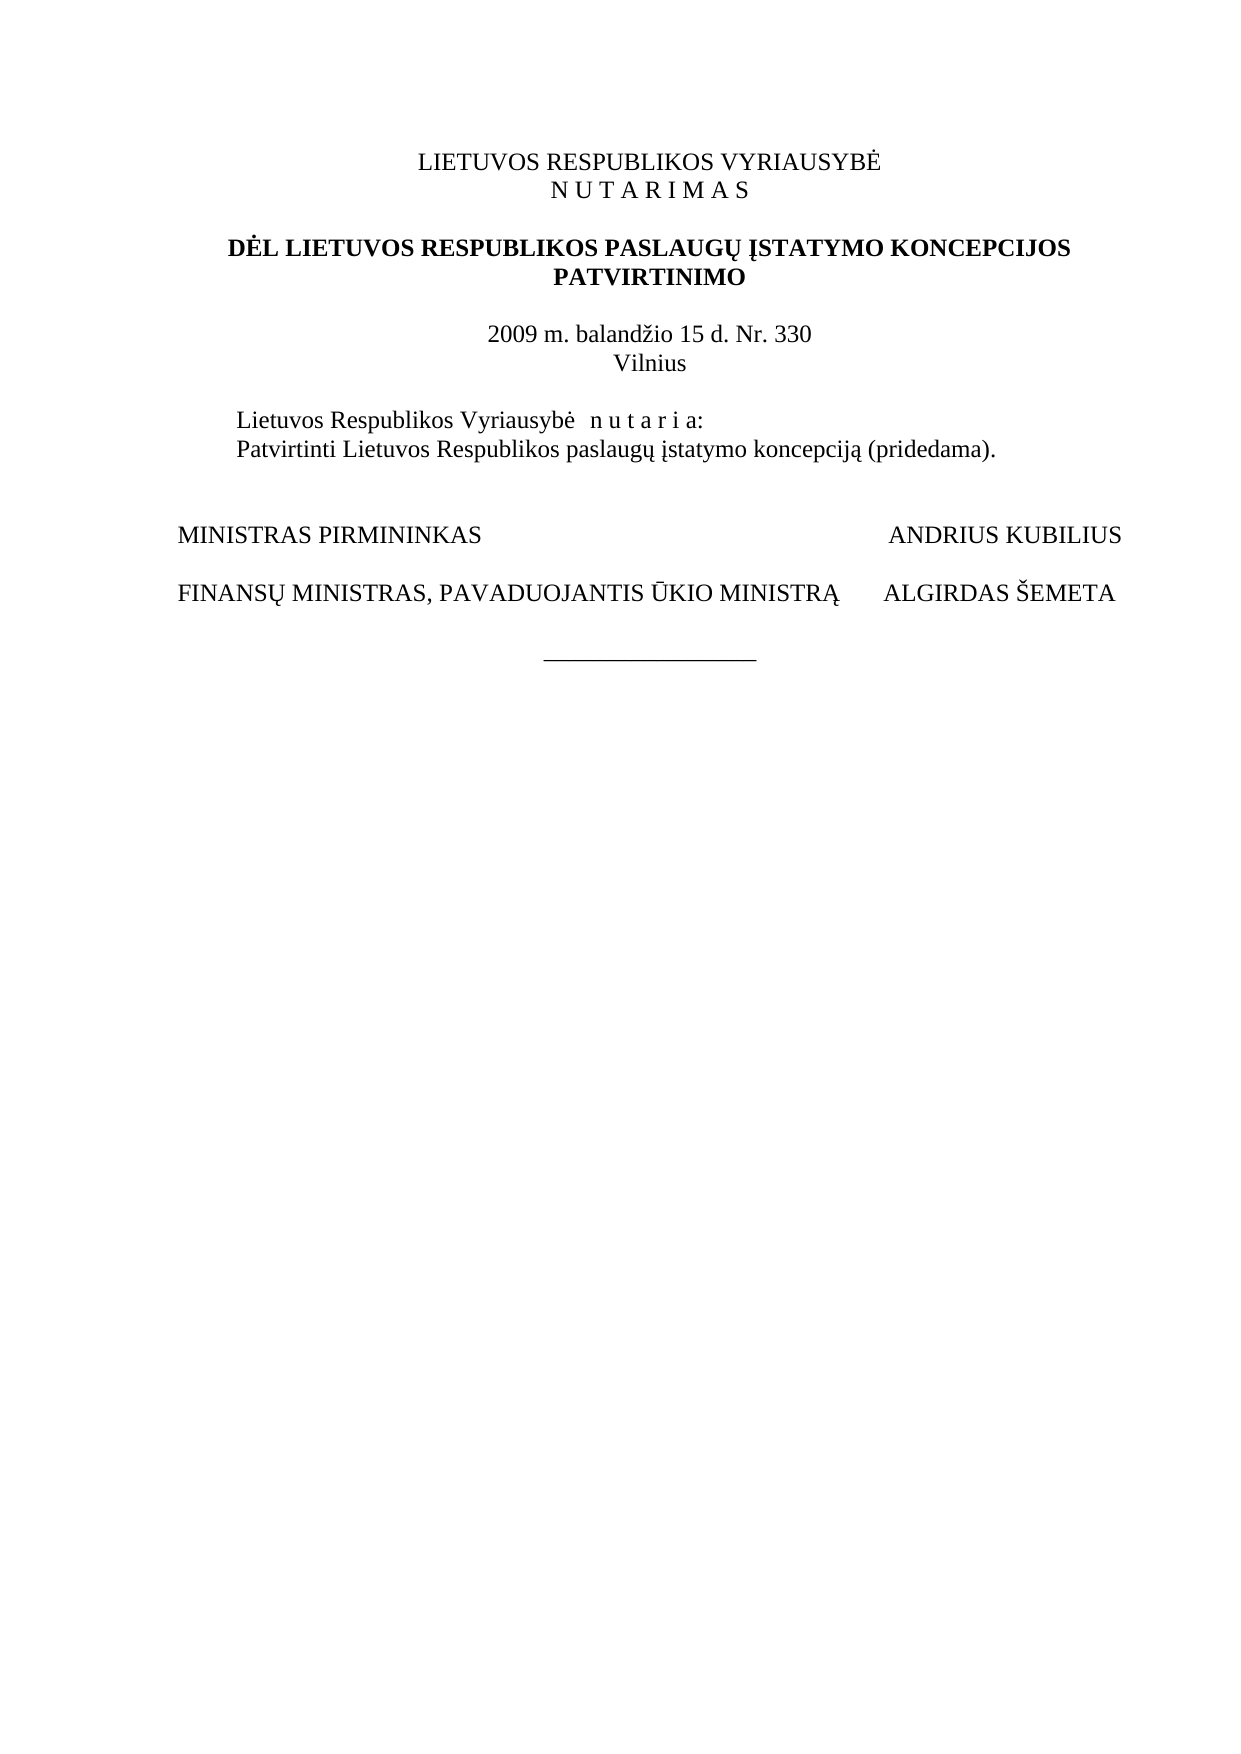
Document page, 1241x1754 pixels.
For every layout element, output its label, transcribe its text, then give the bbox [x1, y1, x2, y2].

text Lietuvos Respublikos Vyriausybė [177, 147, 1122, 176]
text Vilnius [177, 348, 1122, 377]
text DĖL LIETUVOS RESPUBLIKOS PASLAUGŲ ĮSTATYMO KONCEPCIJOS PATVIRTINIMO [177, 233, 1122, 291]
text MINISTRAS PIRMININKAS ANDRIUS KUBILIUS [177, 521, 1122, 549]
text Patvirtinti Lietuvos Respublikos paslaugų įstatymo koncepciją (pridedama). [177, 434, 1122, 463]
text NUTARIMAS [177, 176, 1122, 204]
text _________________ [177, 636, 1122, 664]
text Lietuvos Respublikos Vyriausybė nutaria: [177, 406, 1122, 434]
text 2009 m. balandžio 15 d. Nr. 330 [177, 319, 1122, 348]
text FINANSŲ MINISTRAS, PAVADUOJANTIS ŪKIO MINISTRĄ ALGIRDAS ŠEMETA [177, 578, 1122, 607]
